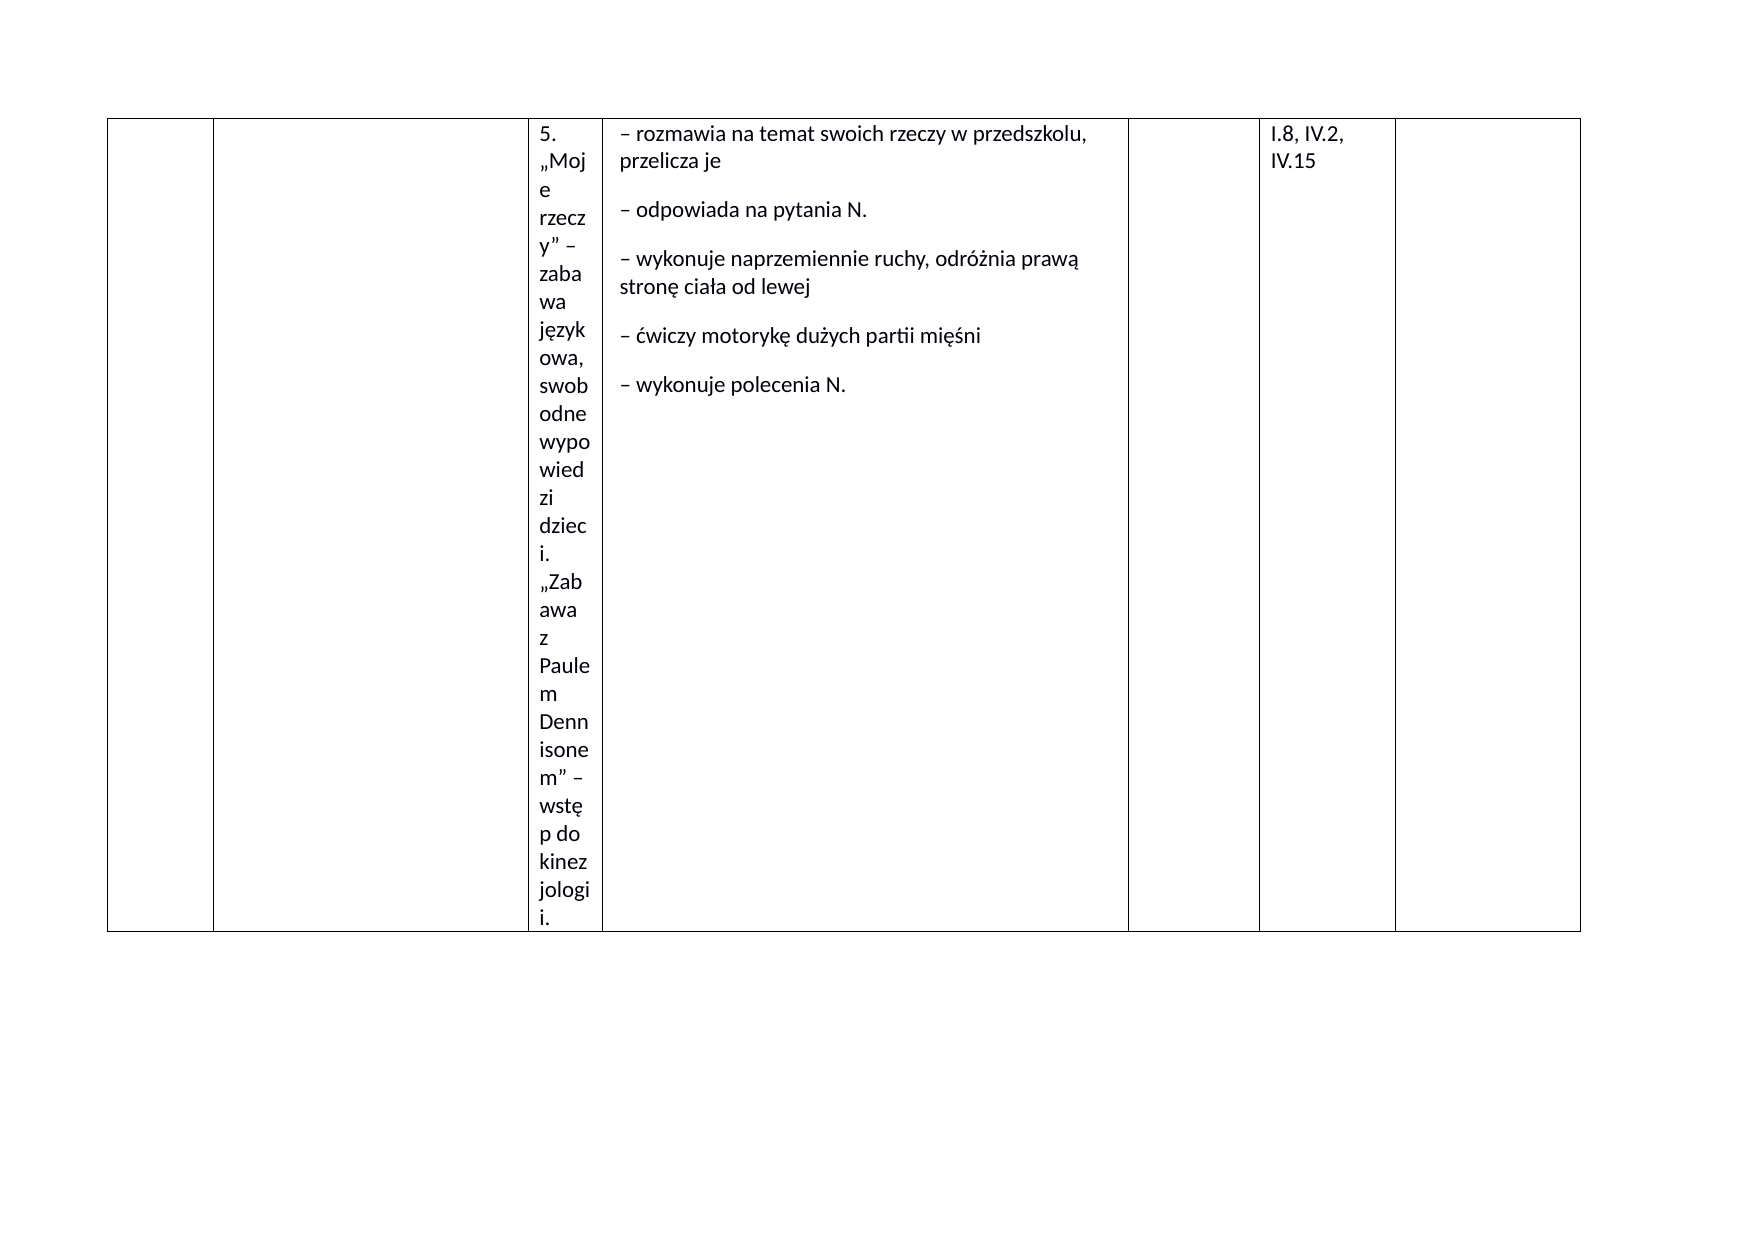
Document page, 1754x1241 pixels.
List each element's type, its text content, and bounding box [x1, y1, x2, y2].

table_cell I.8, IV.2, IV.15 [1260, 119, 1395, 931]
table_cell [1396, 119, 1580, 931]
table_cell – rozmawia na temat swoich rzeczy w przedszkolu, przelicza je – odpowiada na pytania N. – wykonuje naprzemiennie ruchy, odróżnia prawą stronę ciała od lewej – ćwiczy motorykę dużych partii mięśni – wykonuje polecenia N. [603, 119, 1128, 931]
table_cell 5. „Moje rzeczy” – zabawa językowa, swobodne wypowiedzi dzieci. „Zabawa z Paulem Dennisonem” – wstęp do kinezjologii. [529, 119, 602, 931]
table_cell [214, 119, 528, 931]
table_cell [1129, 119, 1259, 931]
table_cell [108, 119, 213, 931]
